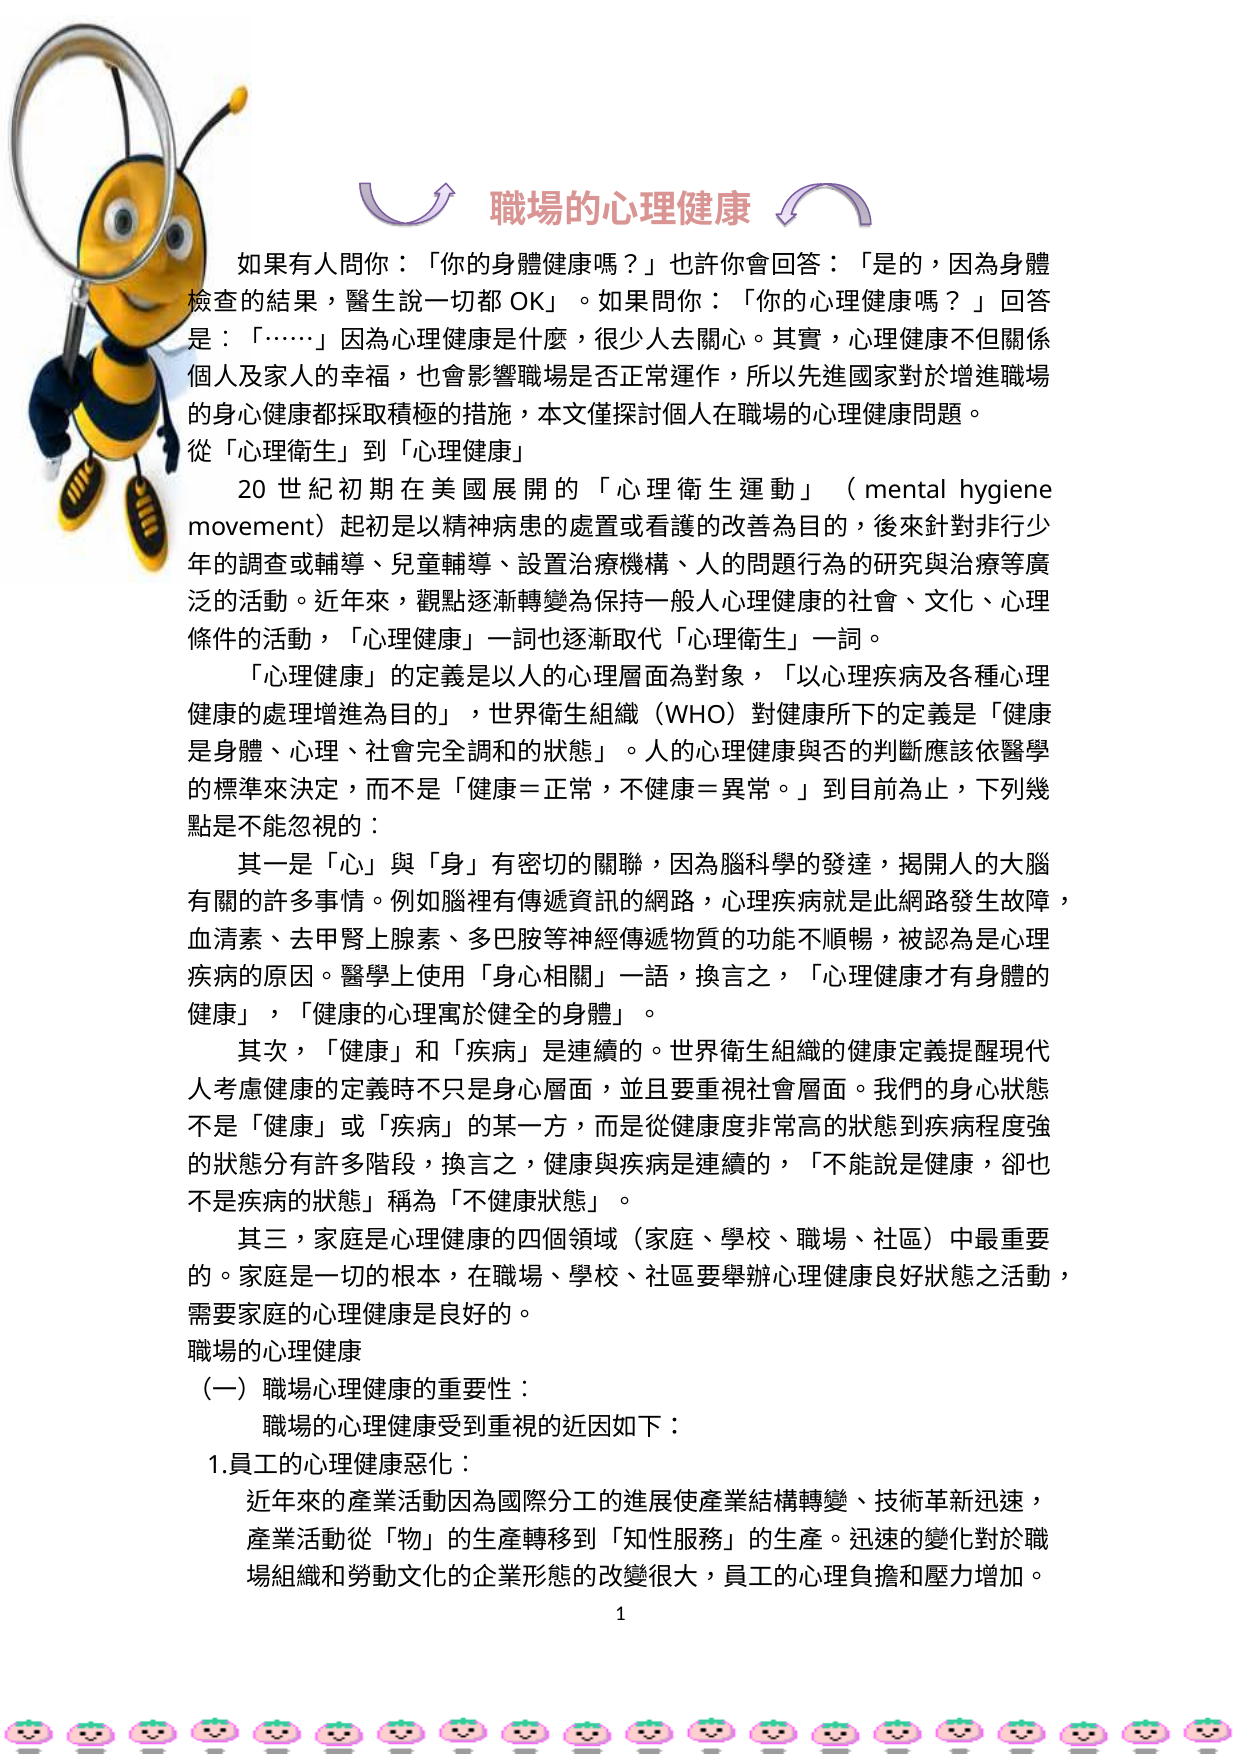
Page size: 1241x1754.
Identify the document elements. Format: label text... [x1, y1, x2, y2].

text 職場的心理健康 [187, 162, 1053, 237]
text 1.員工的心理健康惡化︰ [187, 1437, 1053, 1475]
text （一）職場心理健康的重要性︰ [187, 1362, 1053, 1400]
text 其次，「健康」和「疾病」是連續的。世界衛生組織的健康定義提醒現代人考慮健康的定義時不只是身心層面，並且要重視社會層面。我們的身心狀態不是「健康」或「疾病」的某一方，而是從健康度非常高的狀態到疾病程度強的狀態分有許多階段，換言之，健康與疾病是連續的，「不能說是健康，卻也不是疾病的狀態」稱為「不健康狀態」。 [187, 1025, 1053, 1212]
text 如果有人問你：「你的身體健康嗎？」也許你會回答：「是的，因為身體檢查的結果，醫生說一切都OK」。如果問你：「你的心理健康嗎？ 」回答是︰「⋯⋯」因為心理健康是什麼，很少人去關心。其實，心理健康不但關係個人及家人的幸福，也會影響職場是否正常運作，所以先進國家對於增進職場的身心健康都採取積極的措施，本文僅探討個人在職場的心理健康問題。 [187, 237, 1053, 425]
picture [0, 1716, 1241, 1754]
text 其一是「心」與「身」有密切的關聯，因為腦科學的發達，揭開人的大腦有關的許多事情。例如腦裡有傳遞資訊的網路，心理疾病就是此網路發生故障，血清素、去甲腎上腺素、多巴胺等神經傳遞物質的功能不順暢，被認為是心理疾病的原因。醫學上使用「身心相關」一語，換言之，「心理健康才有身體的健康」，「健康的心理寓於健全的身體」。 [187, 837, 1053, 1025]
text 「心理健康」的定義是以人的心理層面為對象，「以心理疾病及各種心理健康的處理增進為目的」，世界衛生組織（WHO）對健康所下的定義是「健康是身體、心理、社會完全調和的狀態」。人的心理健康與否的判斷應該依醫學的標準來決定，而不是「健康＝正常，不健康＝異常。」到目前為止，下列幾點是不能忽視的︰ [187, 650, 1053, 837]
text 其三，家庭是心理健康的四個領域（家庭、學校、職場、社區）中最重要的。家庭是一切的根本，在職場、學校、社區要舉辦心理健康良好狀態之活動，需要家庭的心理健康是良好的。 [187, 1212, 1053, 1325]
text 近年來的產業活動因為國際分工的進展使產業結構轉變、技術革新迅速，產業活動從「物」的生產轉移到「知性服務」的生產。迅速的變化對於職場組織和勞動文化的企業形態的改變很大，員工的心理負擔和壓力增加。 [246, 1475, 1053, 1587]
text 從「心理衛生」到「心理健康」 [187, 425, 1053, 462]
text 職場的心理健康受到重視的近因如下： [187, 1400, 1053, 1437]
text 職場的心理健康 [187, 1325, 1053, 1362]
picture [0, 15, 252, 583]
text 20世紀初期在美國展開的「心理衛生運動」（mental hygiene movement）起初是以精神病患的處置或看護的改善為目的，後來針對非行少年的調查或輔導、兒童輔導、設置治療機構、人的問題行為的研究與治療等廣泛的活動。近年來，觀點逐漸轉變為保持一般人心理健康的社會、文化、心理條件的活動，「心理健康」一詞也逐漸取代「心理衛生」一詞。 [187, 462, 1053, 650]
